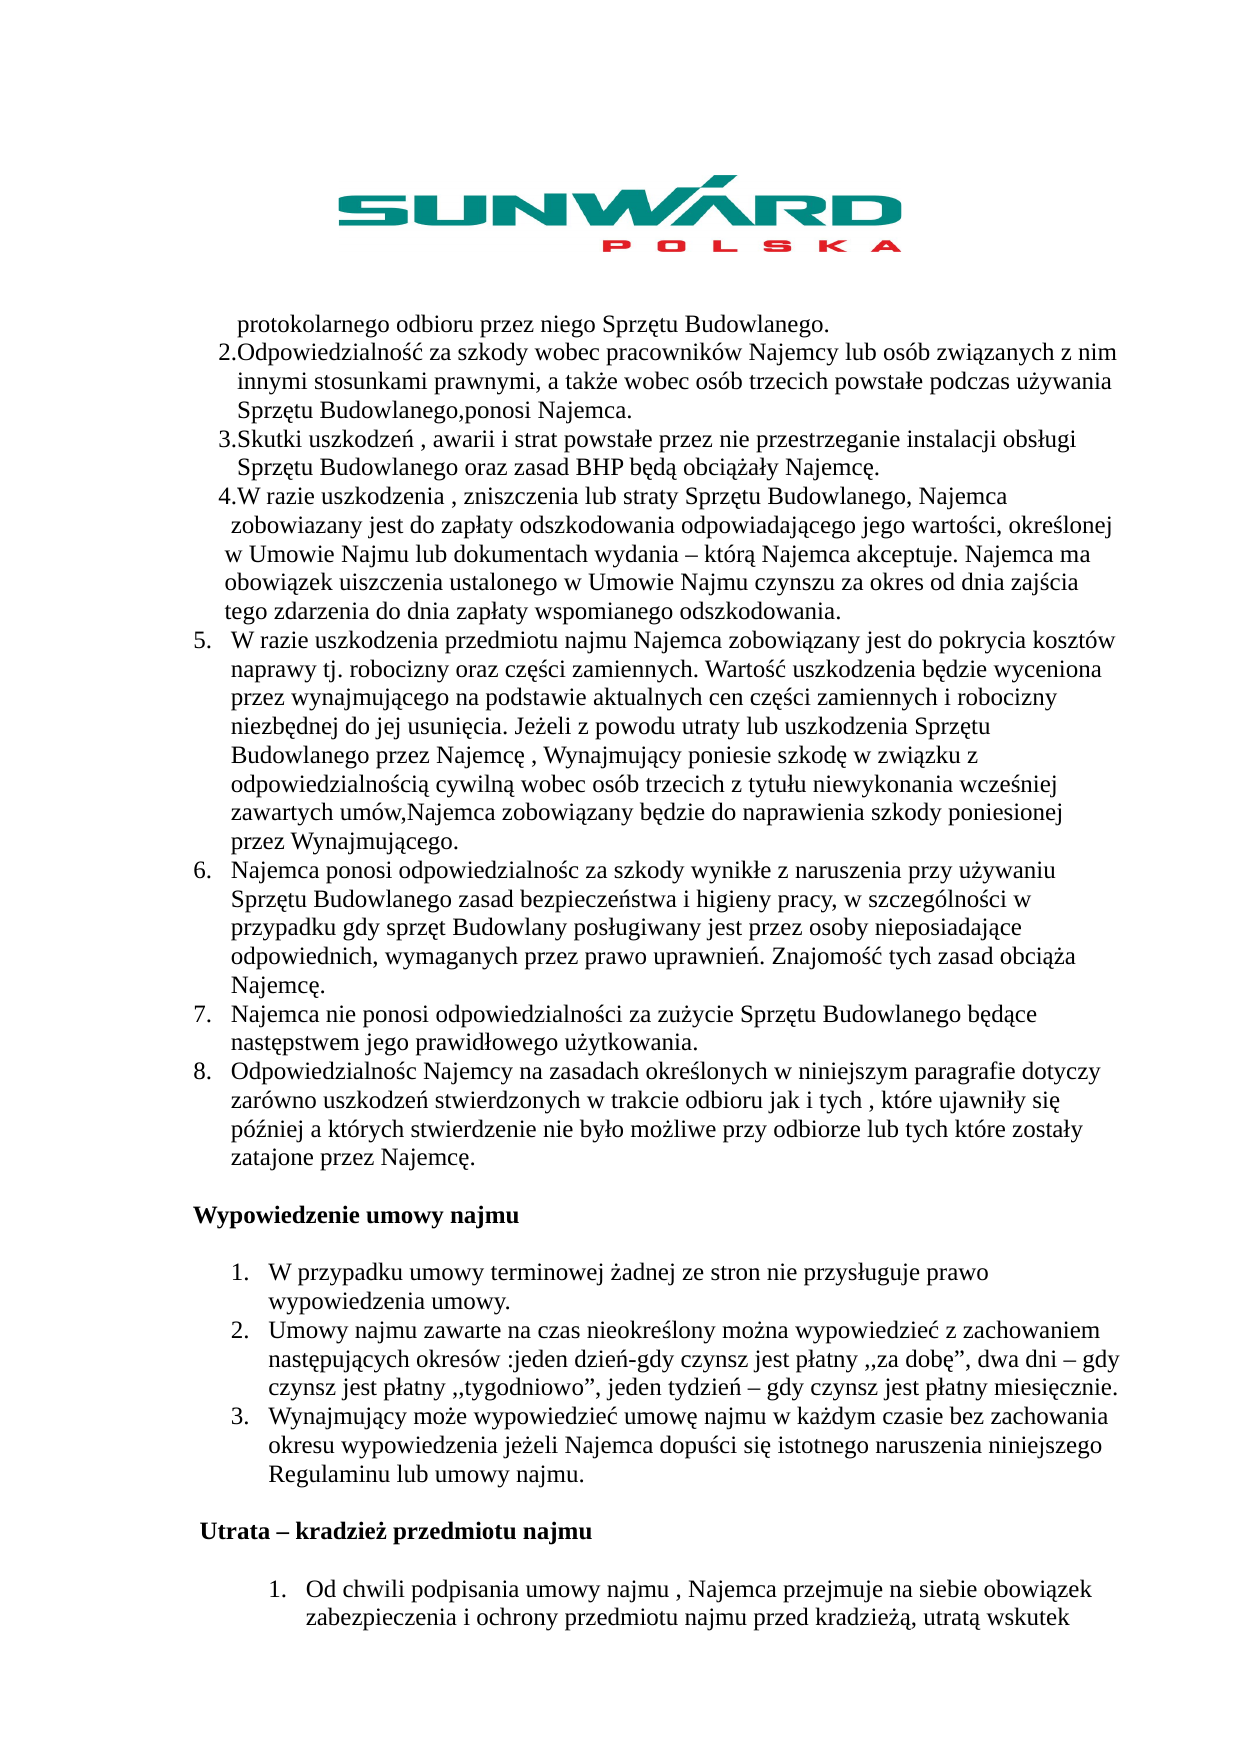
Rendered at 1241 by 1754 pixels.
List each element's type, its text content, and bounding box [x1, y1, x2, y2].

text Sprzętu Budowlanego,ponosi Najemca. [118, 395, 1122, 424]
text tego zdarzenia do dnia zapłaty wspomianego odszkodowania. [118, 596, 1122, 625]
text 3.Skutki uszkodzeń , awarii i strat powstałe przez nie przestrzeganie instalacji obsługi [118, 424, 1122, 452]
list Wynajmujący może wypowiedzieć umowę najmu w każdym czasie bez zachowania okresu wypowiedzenia jeżeli Najemca dopuści się istotnego naruszenia niniejszego Regulaminu lub umowy najmu. [231, 1401, 1122, 1487]
list Najemca ponosi odpowiedzialnośc za szkody wynikłe z naruszenia przy używaniu Sprzętu Budowlanego zasad bezpieczeństwa i higieny pracy, w szczególności w przypadku gdy sprzęt Budowlany posługiwany jest przez osoby nieposiadające odpowiednich, wymaganych przez prawo uprawnień. Znajomość tych zasad obciąża Najemcę. [193, 855, 1122, 999]
text zobowiazany jest do zapłaty odszkodowania odpowiadającego jego wartości, określonej [118, 510, 1122, 539]
text Wypowiedzenie umowy najmu [118, 1200, 1122, 1229]
text 2.Odpowiedzialność za szkody wobec pracowników Najemcy lub osób związanych z nim [118, 337, 1122, 366]
text w Umowie Najmu lub dokumentach wydania – którą Najemca akceptuje. Najemca ma [118, 539, 1122, 567]
text Sprzętu Budowlanego oraz zasad BHP będą obciążały Najemcę. [118, 452, 1122, 481]
list Od chwili podpisania umowy najmu , Najemca przejmuje na siebie obowiązek zabezpieczenia i ochrony przedmiotu najmu przed kradzieżą, utratą wskutek [268, 1574, 1122, 1631]
list Najemca nie ponosi odpowiedzialności za zużycie Sprzętu Budowlanego będące następstwem jego prawidłowego użytkowania. [193, 999, 1122, 1056]
list Odpowiedzialnośc Najemcy na zasadach określonych w niniejszym paragrafie dotyczy zarówno uszkodzeń stwierdzonych w trakcie odbioru jak i tych , które ujawniły się później a których stwierdzenie nie było możliwe przy odbiorze lub tych które zostały zatajone przez Najemcę. [193, 1056, 1122, 1171]
text innymi stosunkami prawnymi, a także wobec osób trzecich powstałe podczas używania [118, 366, 1122, 395]
text 4.W razie uszkodzenia , zniszczenia lub straty Sprzętu Budowlanego, Najemca [118, 481, 1122, 510]
list Umowy najmu zawarte na czas nieokreślony można wypowiedzieć z zachowaniem następujących okresów :jeden dzień-gdy czynsz jest płatny ,,za dobę”, dwa dni – gdy czynsz jest płatny ,,tygodniowo”, jeden tydzień – gdy czynsz jest płatny miesięcznie. [231, 1315, 1122, 1401]
list W przypadku umowy terminowej żadnej ze stron nie przysługuje prawo wypowiedzenia umowy. [231, 1257, 1122, 1315]
list W razie uszkodzenia przedmiotu najmu Najemca zobowiązany jest do pokrycia kosztów naprawy tj. robocizny oraz części zamiennych. Wartość uszkodzenia będzie wyceniona przez wynajmującego na podstawie aktualnych cen części zamiennych i robocizny niezbędnej do jej usunięcia. Jeżeli z powodu utraty lub uszkodzenia Sprzętu Budowlanego przez Najemcę , Wynajmujący poniesie szkodę w związku z odpowiedzialnością cywilną wobec osób trzecich z tytułu niewykonania wcześniej zawartych umów,Najemca zobowiązany będzie do naprawienia szkody poniesionej przez Wynajmującego. [193, 625, 1122, 855]
picture [338, 175, 902, 252]
text Utrata – kradzież przedmiotu najmu [118, 1516, 1122, 1545]
text obowiązek uiszczenia ustalonego w Umowie Najmu czynszu za okres od dnia zajścia [118, 567, 1122, 596]
text protokolarnego odbioru przez niego Sprzętu Budowlanego. [118, 309, 1122, 337]
